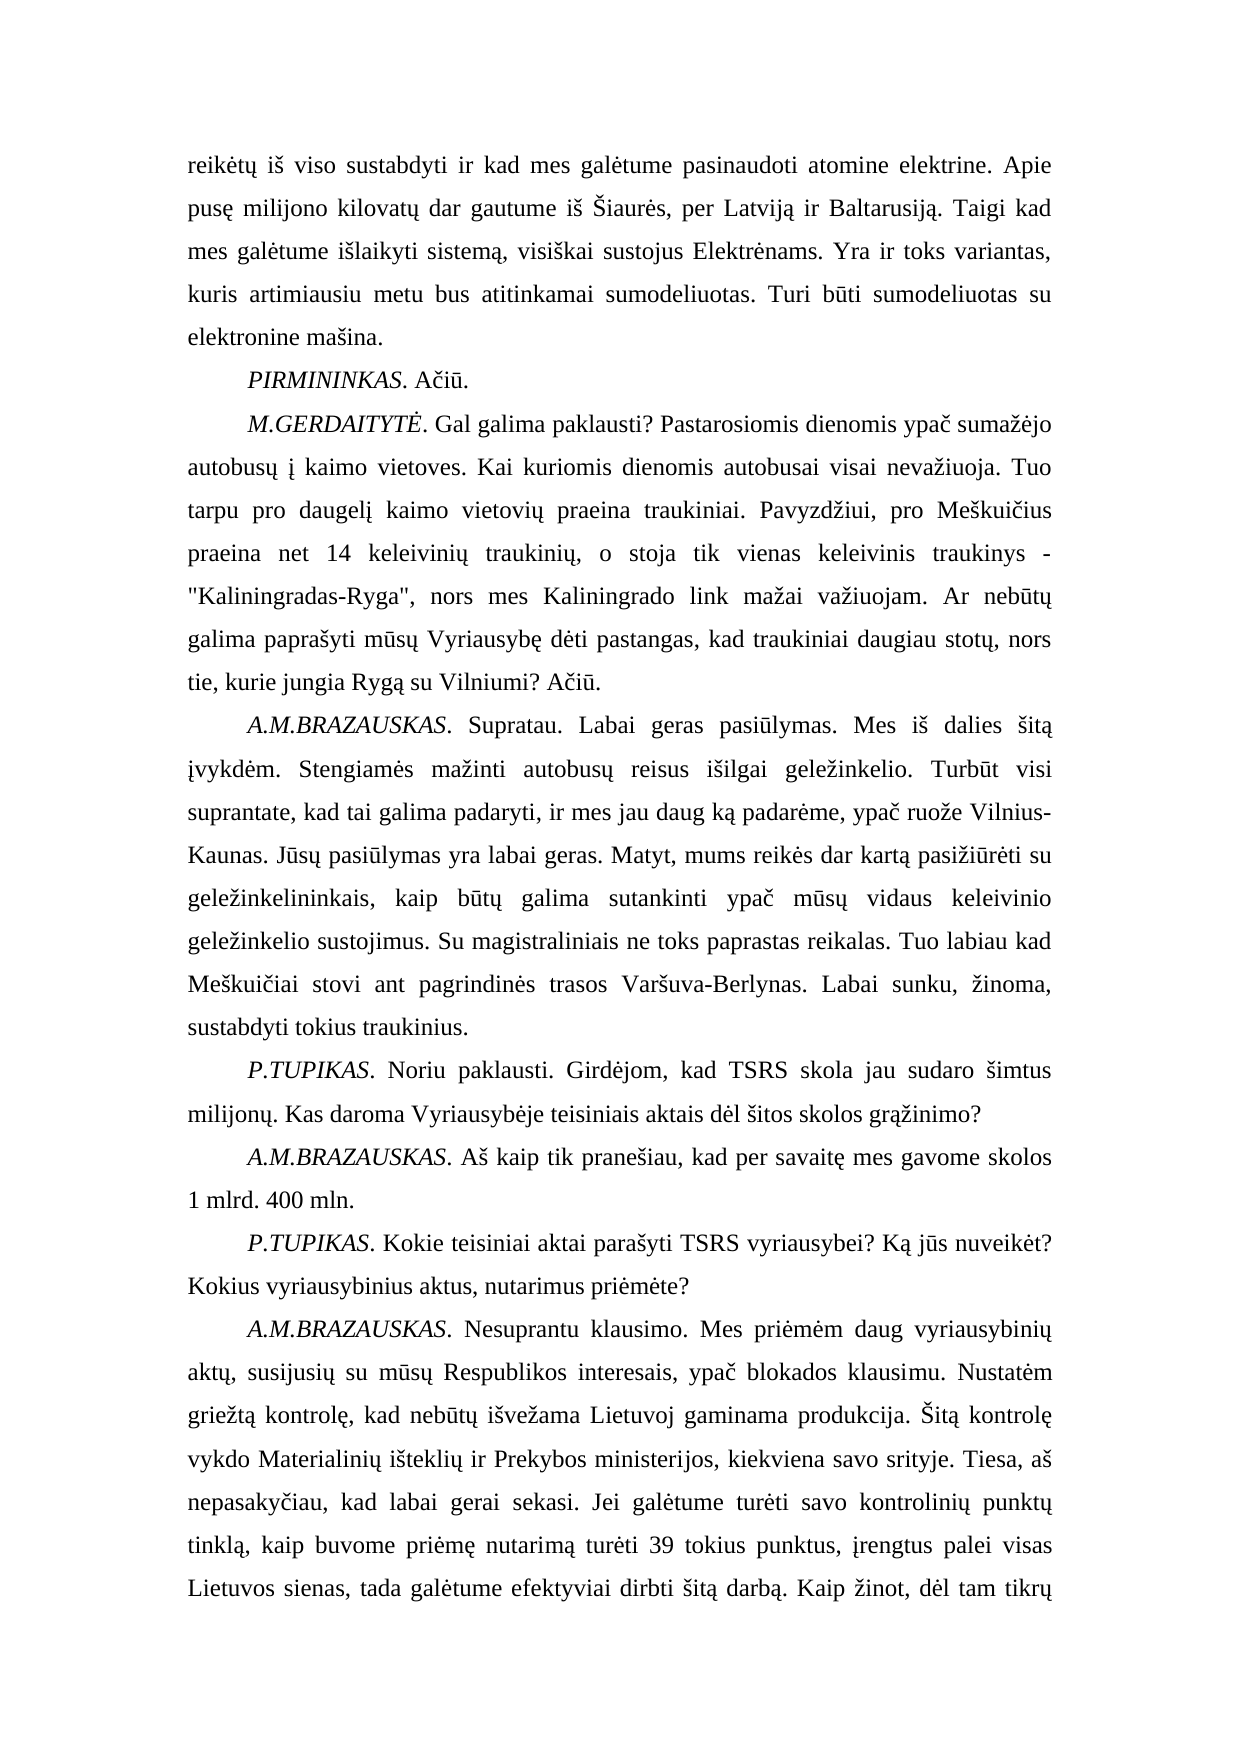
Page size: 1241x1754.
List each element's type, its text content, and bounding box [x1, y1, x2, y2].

text P.TUPIKAS. Kokie teisiniai aktai parašyti TSRS vyriausybei? Ką jūs nuveikėt? Kokius vyriausybinius aktus, nutarimus priėmėte? [187, 1228, 1053, 1300]
text PIRMININKAS. Ačiū. [187, 366, 1053, 394]
text A.M.BRAZAUSKAS. Nesuprantu klausimo. Mes priėmėm daug vyriausybinių aktų, susijusių su mūsų Respublikos interesais, ypač blokados klausi­mu. Nustatėm griežtą kontrolę, kad nebūtų išvežama Lietuvoj gaminama produkcija. Šitą kontrolę vykdo Materialinių išteklių ir Prekybos ministeri­jos, kiekviena savo srityje. Tiesa, aš nepasakyčiau, kad labai gerai sekasi. Jei galėtume turėti savo kontrolinių punktų tinklą, kaip buvome priėmę nutari­mą turėti 39 tokius punktus, įrengtus palei visas Lietuvos sienas, tada galė­tume efektyviai dirbti šitą darbą. Kaip žinot, dėl tam tikrų [187, 1314, 1053, 1602]
text A.M.BRAZAUSKAS. Supratau. Labai geras pasiūlymas. Mes iš dalies šitą įvykdėm. Stengiamės mažinti autobusų reisus išilgai geležinkelio. Turbūt visi suprantate, kad tai galima padaryti, ir mes jau daug ką padarėme, ypač ruože Vilnius-Kaunas. Jūsų pasiūlymas yra labai geras. Matyt, mums reikės dar kartą pasižiūrėti su geležinkelininkais, kaip būtų galima sutankinti ypač mūsų vidaus keleivinio geležinkelio sustojimus. Su magistraliniais ne toks paprastas reikalas. Tuo labiau kad Meškuičiai stovi ant pagrindinės trasos Varšuva-Berlynas. Labai sunku, žinoma, sustabdyti tokius traukinius. [187, 711, 1053, 1041]
text P.TUPIKAS. Noriu paklausti. Girdėjom, kad TSRS skola jau sudaro šimtus milijonų. Kas daroma Vyriausybėje teisiniais aktais dėl šitos skolos grąžinimo? [187, 1056, 1053, 1127]
text M.GERDAITYTĖ. Gal galima paklausti? Pastarosiomis dienomis ypač sumažėjo autobusų į kaimo vietoves. Kai kuriomis dienomis autobusai visai nevažiuoja. Tuo tarpu pro daugelį kaimo vietovių praeina traukiniai. Pavyzdžiui, pro Meškuičius praeina net 14 keleivinių traukinių, o stoja tik vienas keleivinis traukinys - "Kaliningradas-Ryga", nors mes Kaliningrado link mažai važiuojam. Ar nebūtų galima paprašyti mūsų Vyriausybę dėti pastangas, kad traukiniai daugiau stotų, nors tie, kurie jungia Rygą su Vilniumi? Ačiū. [187, 409, 1053, 696]
text A.M.BRAZAUSKAS. Aš kaip tik pranešiau, kad per savaitę mes gavome skolos 1 mlrd. 400 mln. [187, 1142, 1053, 1214]
text reikėtų iš viso sustabdyti ir kad mes galėtume pasinaudoti atomine elektrine. Apie pusę milijono kilovatų dar gautume iš Šiaurės, per Latviją ir Baltarusiją. Taigi kad mes galėtume išlaikyti sistemą, visiškai sustojus Elektrėnams. Yra ir toks variantas, kuris artimiausiu metu bus atitinkamai sumodeliuotas. Turi būti sumodeliuotas su elektronine ma­šina. [187, 150, 1053, 351]
